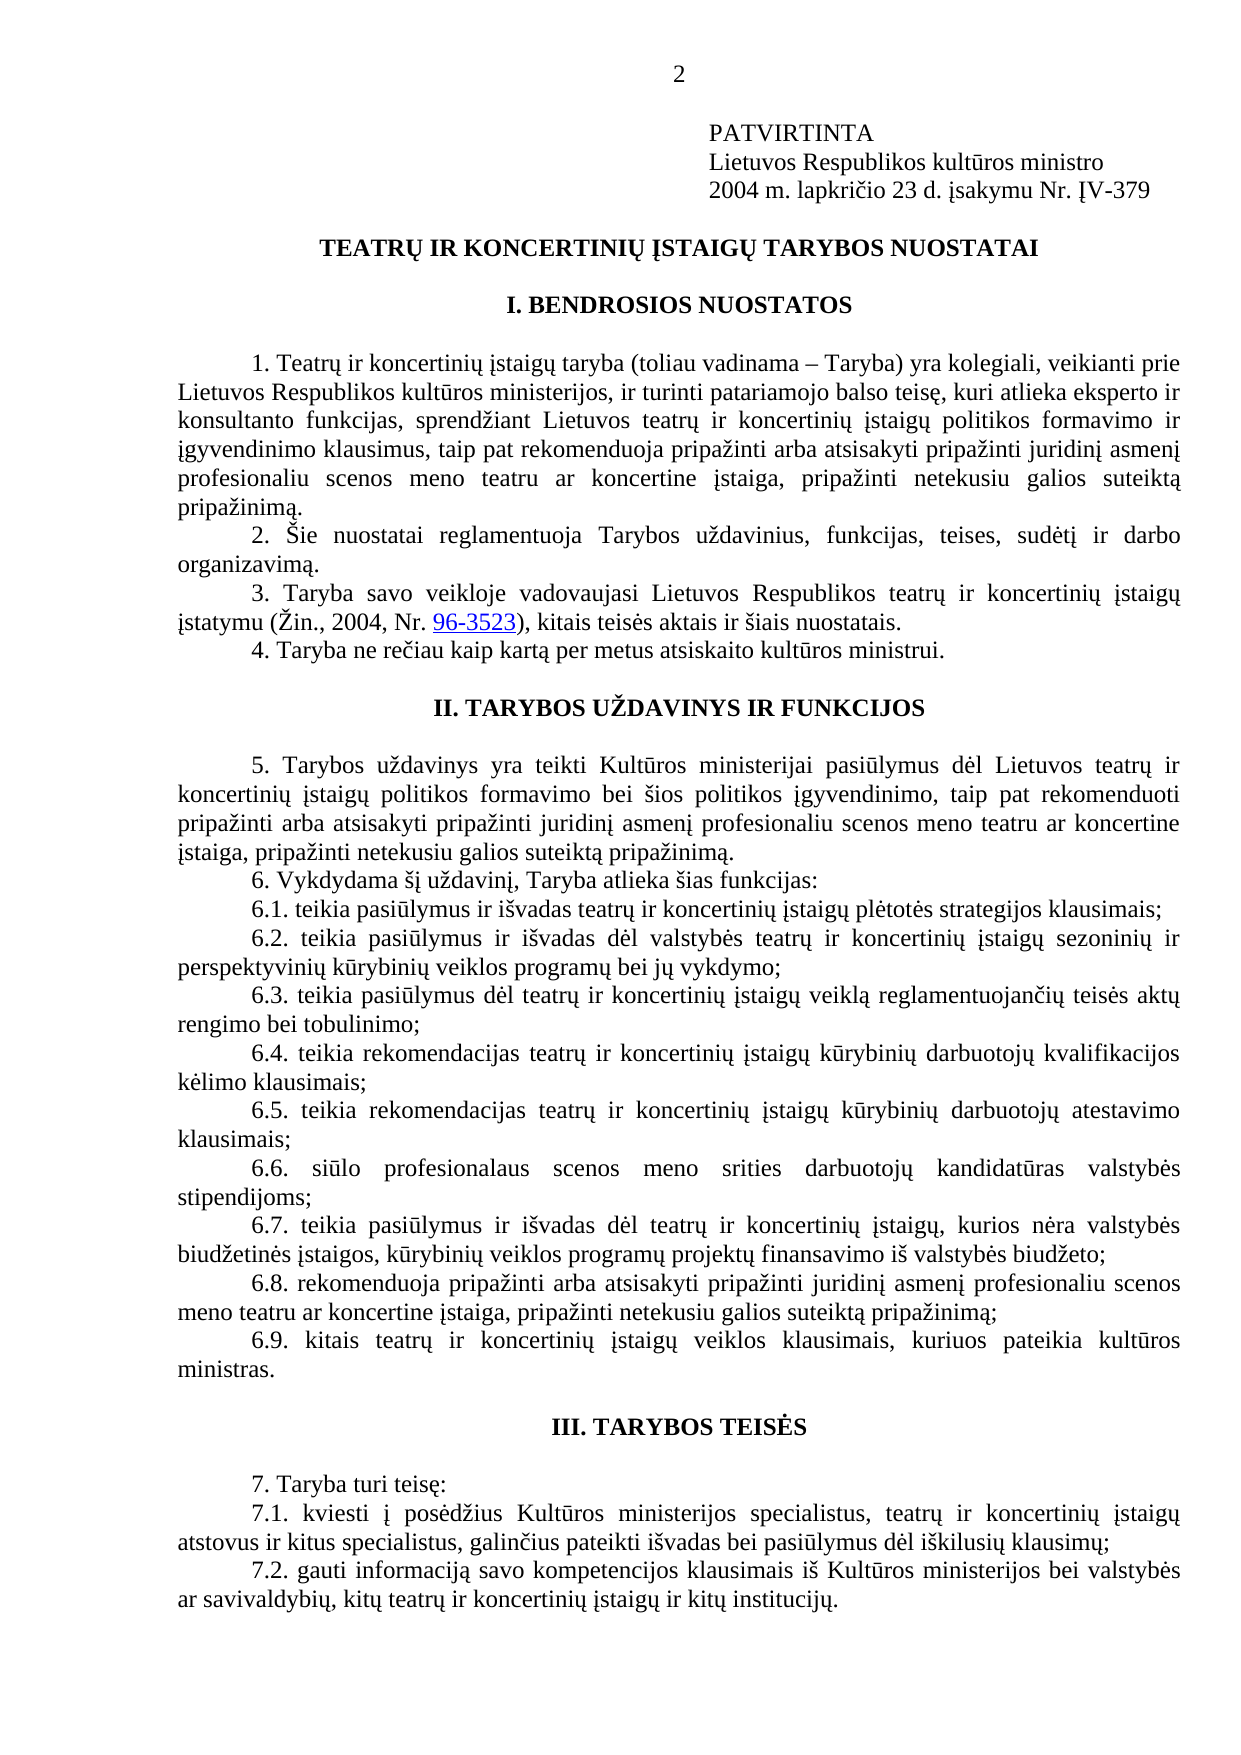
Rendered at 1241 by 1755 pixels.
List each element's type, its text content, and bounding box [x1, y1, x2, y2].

text 6. Vykdydama šį uždavinį, Taryba atlieka šias funkcijas: [177, 866, 1181, 894]
text 6.8. rekomenduoja pripažinti arba atsisakyti pripažinti juridinį asmenį profesionaliu scenos meno teatru ar koncertine įstaiga, pripažinti netekusiu galios suteiktą pripažinimą; [177, 1268, 1181, 1326]
text 7.2. gauti informaciją savo kompetencijos klausimais iš Kultūros ministerijos bei valstybės ar savivaldybių, kitų teatrų ir koncertinių įstaigų ir kitų institucijų. [177, 1556, 1181, 1613]
text 6.4. teikia rekomendacijas teatrų ir koncertinių įstaigų kūrybinių darbuotojų kvalifikacijos kėlimo klausimais; [177, 1038, 1181, 1096]
text 4. Taryba ne rečiau kaip kartą per metus atsiskaito kultūros ministrui. [177, 636, 1181, 664]
text II. TARYBOS UŽDAVINYS IR FUNKCIJOS [177, 693, 1181, 722]
text 2004 m. lapkričio 23 d. įsakymu Nr. ĮV-379 [177, 176, 1181, 204]
text 1. Teatrų ir koncertinių įstaigų taryba (toliau vadinama – Taryba) yra kolegiali, veikianti prie Lietuvos Respublikos kultūros ministerijos, ir turinti patariamojo balso teisę, kuri atlieka eksperto ir konsultanto funkcijas, sprendžiant Lietuvos teatrų ir koncertinių įstaigų politikos formavimo ir įgyvendinimo klausimus, taip pat rekomenduoja pripažinti arba atsisakyti pripažinti juridinį asmenį profesionaliu scenos meno teatru ar koncertine įstaiga, pripažinti netekusiu galios suteiktą pripažinimą. [177, 348, 1181, 521]
text PATVIRTINTA [177, 118, 1181, 147]
text 2. Šie nuostatai reglamentuoja Tarybos uždavinius, funkcijas, teises, sudėtį ir darbo organizavimą. [177, 521, 1181, 578]
text I. BENDROSIOS NUOSTATOS [177, 291, 1181, 319]
text III. TARYBOS TEISĖS [177, 1412, 1181, 1441]
text 5. Tarybos uždavinys yra teikti Kultūros ministerijai pasiūlymus dėl Lietuvos teatrų ir koncertinių įstaigų politikos formavimo bei šios politikos įgyvendinimo, taip pat rekomenduoti pripažinti arba atsisakyti pripažinti juridinį asmenį profesionaliu scenos meno teatru ar koncertine įstaiga, pripažinti netekusiu galios suteiktą pripažinimą. [177, 751, 1181, 866]
text 6.5. teikia rekomendacijas teatrų ir koncertinių įstaigų kūrybinių darbuotojų atestavimo klausimais; [177, 1096, 1181, 1153]
text 6.7. teikia pasiūlymus ir išvadas dėl teatrų ir koncertinių įstaigų, kurios nėra valstybės biudžetinės įstaigos, kūrybinių veiklos programų projektų finansavimo iš valstybės biudžeto; [177, 1211, 1181, 1268]
text 6.6. siūlo profesionalaus scenos meno srities darbuotojų kandidatūras valstybės stipendijoms; [177, 1153, 1181, 1211]
text 7. Taryba turi teisę: [177, 1469, 1181, 1498]
text 6.9. kitais teatrų ir koncertinių įstaigų veiklos klausimais, kuriuos pateikia kultūros ministras. [177, 1326, 1181, 1383]
text TEATRŲ IR KONCERTINIŲ ĮSTAIGŲ TARYBOS NUOSTATAI [177, 233, 1181, 262]
text 6.1. teikia pasiūlymus ir išvadas teatrų ir koncertinių įstaigų plėtotės strategijos klausimais; [177, 894, 1181, 923]
text 6.2. teikia pasiūlymus ir išvadas dėl valstybės teatrų ir koncertinių įstaigų sezoninių ir perspektyvinių kūrybinių veiklos programų bei jų vykdymo; [177, 923, 1181, 981]
text Lietuvos Respublikos kultūros ministro [177, 147, 1181, 176]
text 3. Taryba savo veikloje vadovaujasi Lietuvos Respublikos teatrų ir koncertinių įstaigų įstatymu (Žin., 2004, Nr. 96-3523), kitais teisės aktais ir šiais nuostatais. [177, 578, 1181, 636]
text 7.1. kviesti į posėdžius Kultūros ministerijos specialistus, teatrų ir koncertinių įstaigų atstovus ir kitus specialistus, galinčius pateikti išvadas bei pasiūlymus dėl iškilusių klausimų; [177, 1498, 1181, 1556]
text 6.3. teikia pasiūlymus dėl teatrų ir koncertinių įstaigų veiklą reglamentuojančių teisės aktų rengimo bei tobulinimo; [177, 981, 1181, 1038]
